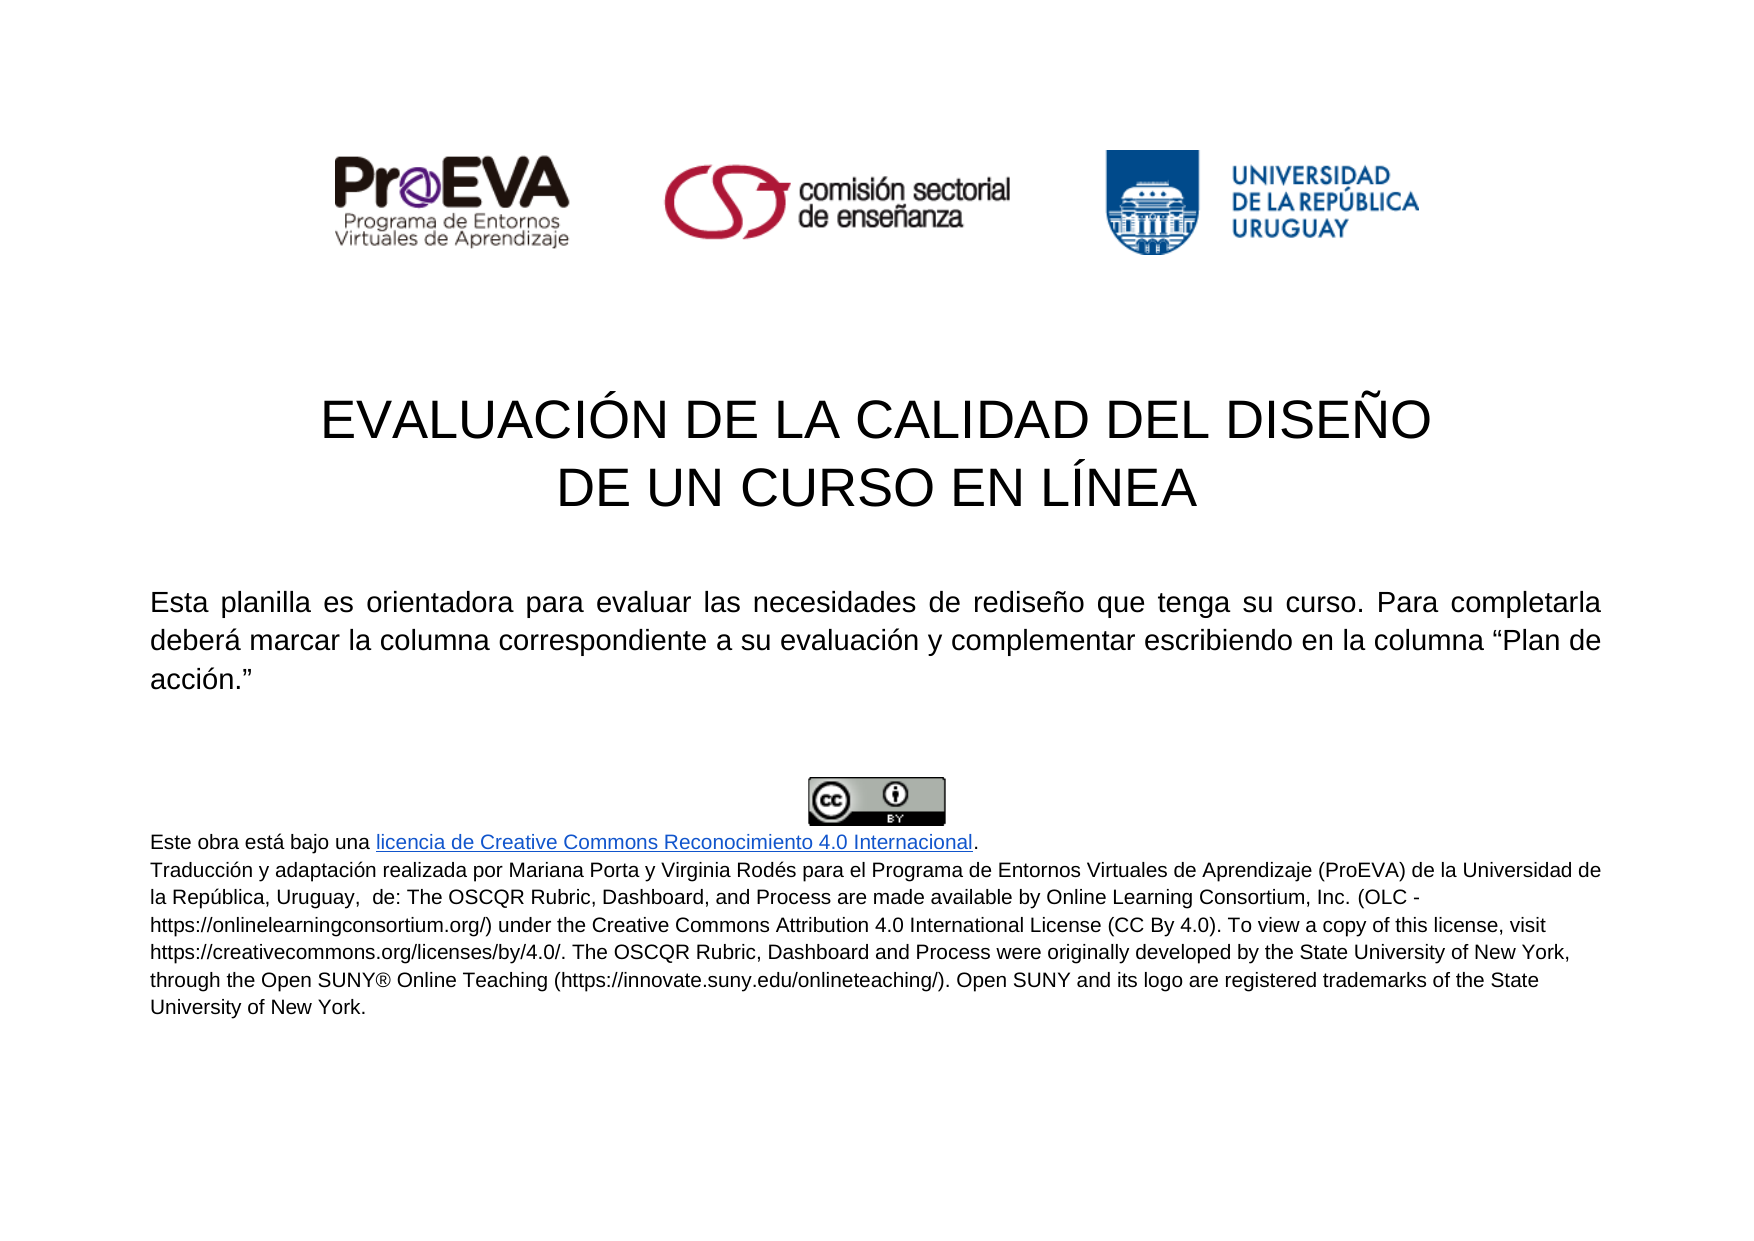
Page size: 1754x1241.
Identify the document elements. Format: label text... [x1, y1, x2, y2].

text Traducción y adaptación realizada por Mariana Porta y Virginia Rodés para el Programa de Entornos Virtuales de Aprendizaje (ProEVA) de la Universidad de la República, Uruguay, de: The OSCQR Rubric, Dashboard, and Process are made available by Online Learning Consortium, Inc. (OLC - https://onlinelearningconsortium.org/) under the Creative Commons Attribution 4.0 International License (CC By 4.0). To view a copy of this license, visit https://creativecommons.org/licenses/by/4.0/. The OSCQR Rubric, Dashboard and Process were originally developed by the State University of New York, through the Open SUNY® Online Teaching (https://innovate.suny.edu/onlineteaching/). Open SUNY and its logo are registered trademarks of the State University of New York. [150, 857, 1604, 1019]
text DE UN CURSO EN LÍNEA [150, 456, 1604, 518]
text Esta planilla es orientadora para evaluar las necesidades de rediseño que tenga su curso. Para completarla deberá marcar la columna correspondiente a su evaluación y complementar escribiendo en la columna “Plan de acción.” [150, 585, 1604, 696]
text EVALUACIÓN DE LA CALIDAD DEL DISEÑO [150, 387, 1604, 450]
text Este obra está bajo una licencia de Creative Commons Reconocimiento 4.0 Internacional. [150, 830, 1604, 854]
